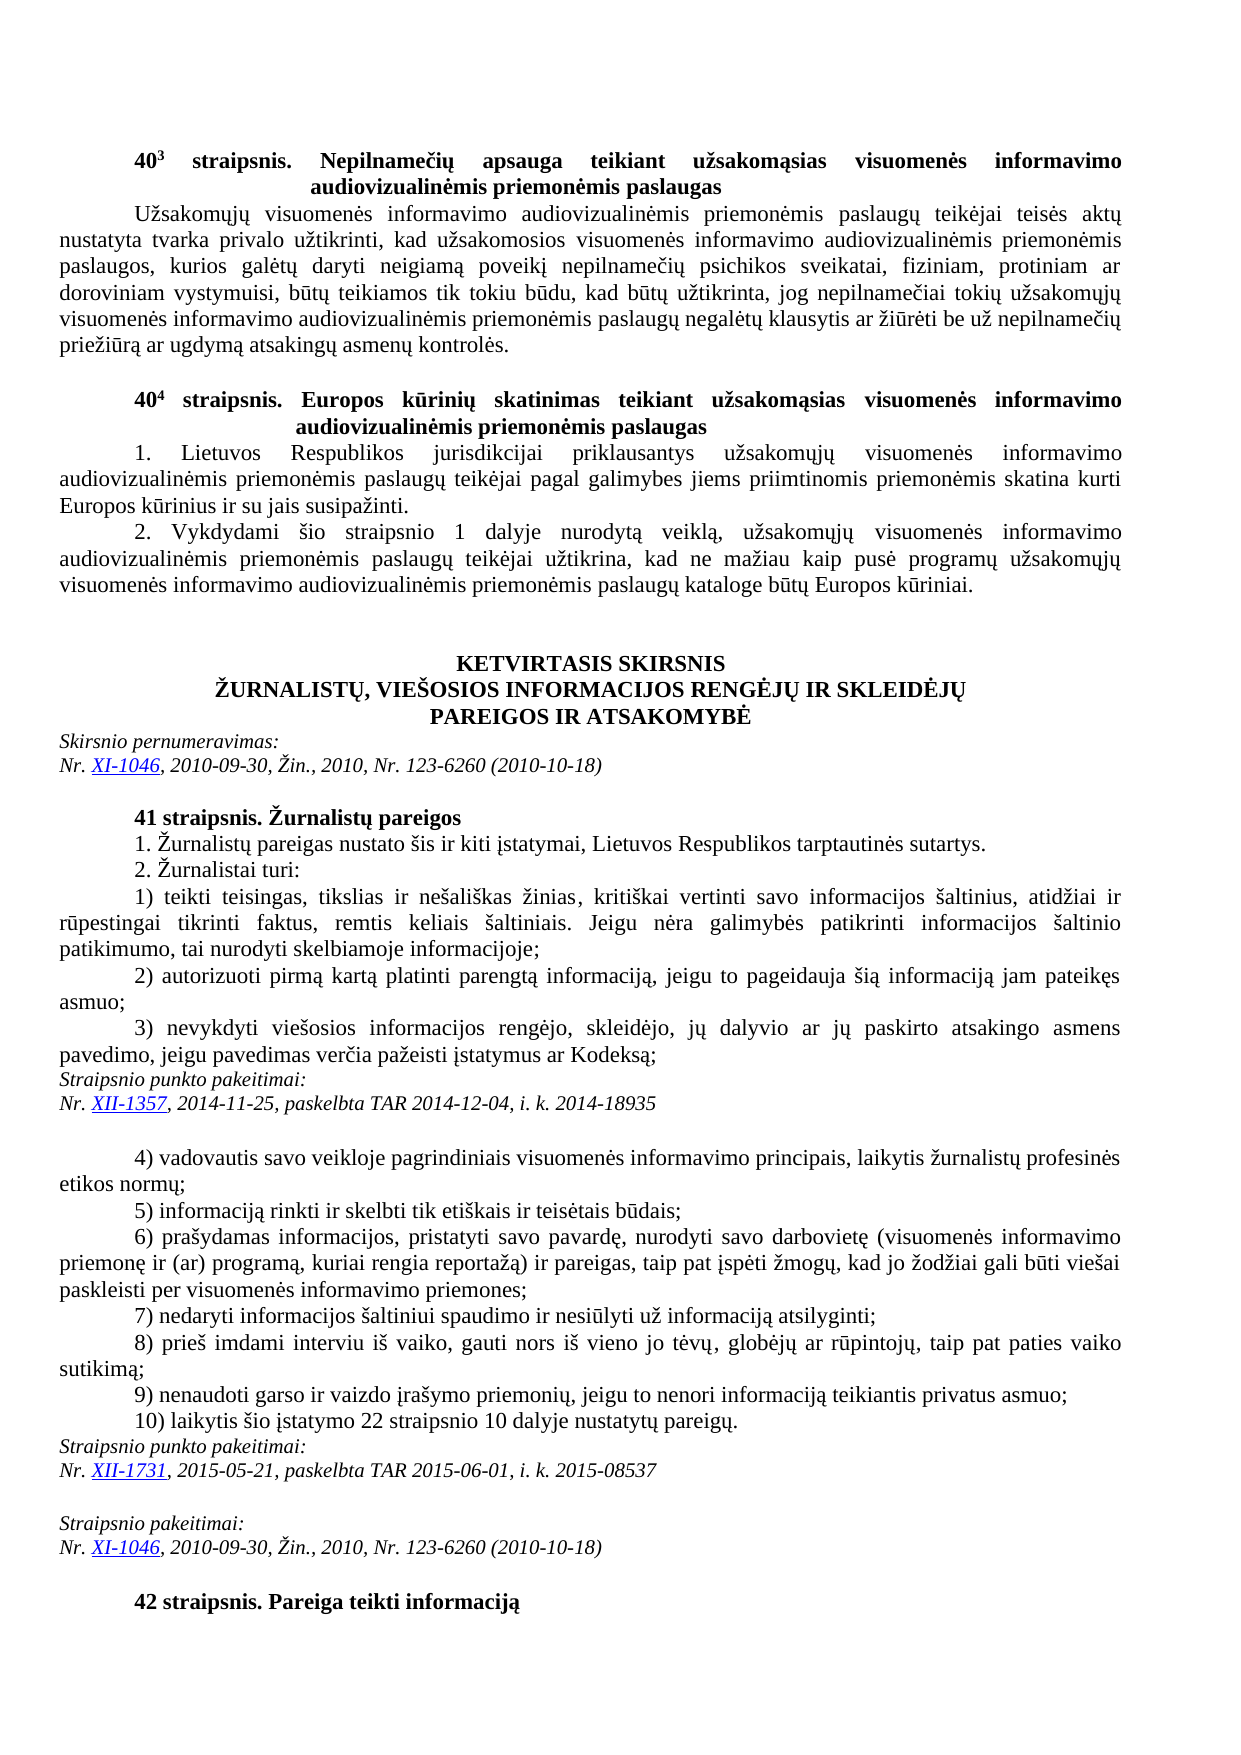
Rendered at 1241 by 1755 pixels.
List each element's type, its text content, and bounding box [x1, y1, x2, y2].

text 403 straipsnis. Nepilnamečių apsauga teikiant užsakomąsias visuomenės informavimo audiovizualinėmis priemonėmis paslaugas [134, 147, 1122, 199]
text pareigos IR atsakomybė [59, 703, 1122, 729]
text 404 straipsnis. Europos kūrinių skatinimas teikiant užsakomąsias visuomenės informavimo audiovizualinėmis priemonėmis paslaugas [134, 386, 1122, 439]
text 10) laikytis šio įstatymo 22 straipsnio 10 dalyje nustatytų pareigų. [59, 1408, 1122, 1434]
text Skirsnio pernumeravimas: [59, 729, 1122, 753]
text Straipsnio punkto pakeitimai: [59, 1067, 1122, 1091]
text 2. Vykdydami šio straipsnio 1 dalyje nurodytą veiklą, užsakomųjų visuomenės informavimo audiovizualinėmis priemonėmis paslaugų teikėjai užtikrina, kad ne mažiau kaip pusė programų užsakomųjų visuomenės informavimo audiovizualinėmis priemonėmis paslaugų kataloge būtų Europos kūriniai. [59, 518, 1122, 597]
text 5) informaciją rinkti ir skelbti tik etiškais ir teisėtais būdais; [59, 1197, 1122, 1223]
text Straipsnio punkto pakeitimai: [59, 1434, 1122, 1458]
text Žurnalistų, viešosios informacijos rengėjų ir SKLEIDĖJŲ [59, 676, 1122, 703]
text 2) autorizuoti pirmą kartą platinti parengtą informaciją, jeigu to pageidauja šią informaciją jam pateikęs asmuo; [59, 962, 1122, 1014]
text 3) nevykdyti viešosios informacijos rengėjo, skleidėjo, jų dalyvio ar jų paskirto atsakingo asmens pavedimo, jeigu pavedimas verčia pažeisti įstatymus ar Kodeksą; [59, 1014, 1122, 1067]
text 1. Žurnalistų pareigas nustato šis ir kiti įstatymai, Lietuvos Respublikos tarptautinės sutartys. [59, 830, 1122, 856]
text 41 straipsnis. Žurnalistų pareigos [59, 804, 1122, 830]
text Nr. XII-1731, 2015-05-21, paskelbta TAR 2015-06-01, i. k. 2015-08537 [59, 1458, 1122, 1482]
text 1. Lietuvos Respublikos jurisdikcijai priklausantys užsakomųjų visuomenės informavimo audiovizualinėmis priemonėmis paslaugų teikėjai pagal galimybes jiems priimtinomis priemonėmis skatina kurti Europos kūrinius ir su jais susipažinti. [59, 439, 1122, 518]
text Nr. XII-1357, 2014-11-25, paskelbta TAR 2014-12-04, i. k. 2014-18935 [59, 1091, 1122, 1115]
text 6) prašydamas informacijos, pristatyti savo pavardę, nurodyti savo darbovietę (visuomenės informavimo priemonę ir (ar) programą, kuriai rengia reportažą) ir pareigas, taip pat įspėti žmogų, kad jo žodžiai gali būti viešai paskleisti per visuomenės informavimo priemones; [59, 1223, 1122, 1302]
text 7) nedaryti informacijos šaltiniui spaudimo ir nesiūlyti už informaciją atsilyginti; [59, 1302, 1122, 1328]
text Nr. XI-1046, 2010-09-30, Žin., 2010, Nr. 123-6260 (2010-10-18) [59, 753, 1122, 777]
text 1) teikti teisingas, tikslias ir nešališkas žinias, kritiškai vertinti savo informacijos šaltinius, atidžiai ir rūpestingai tikrinti faktus, remtis keliais šaltiniais. Jeigu nėra galimybės patikrinti informacijos šaltinio patikimumo, tai nurodyti skelbiamoje informacijoje; [59, 883, 1122, 962]
text 4) vadovautis savo veikloje pagrindiniais visuomenės informavimo principais, laikytis žurnalistų profesinės etikos normų; [59, 1144, 1122, 1197]
text 8) prieš imdami interviu iš vaiko, gauti nors iš vieno jo tėvų, globėjų ar rūpintojų, taip pat paties vaiko sutikimą; [59, 1328, 1122, 1381]
text Nr. XI-1046, 2010-09-30, Žin., 2010, Nr. 123-6260 (2010-10-18) [59, 1535, 1122, 1559]
text 2. Žurnalistai turi: [59, 856, 1122, 883]
subtitle KETVIRTASIS skirsnis [59, 650, 1122, 676]
text Užsakomųjų visuomenės informavimo audiovizualinėmis priemonėmis paslaugų teikėjai teisės aktų nustatyta tvarka privalo užtikrinti, kad užsakomosios visuomenės informavimo audiovizualinėmis priemonėmis paslaugos, kurios galėtų daryti neigiamą poveikį nepilnamečių psichikos sveikatai, fiziniam, protiniam ar doroviniam vystymuisi, būtų teikiamos tik tokiu būdu, kad būtų užtikrinta, jog nepilnamečiai tokių užsakomųjų visuomenės informavimo audiovizualinėmis priemonėmis paslaugų negalėtų klausytis ar žiūrėti be už nepilnamečių priežiūrą ar ugdymą atsakingų asmenų kontrolės. [59, 199, 1122, 358]
text 42 straipsnis. Pareiga teikti informaciją [59, 1588, 1122, 1614]
text 9) nenaudoti garso ir vaizdo įrašymo priemonių, jeigu to nenori informaciją teikiantis privatus asmuo; [59, 1381, 1122, 1408]
text Straipsnio pakeitimai: [59, 1511, 1122, 1535]
